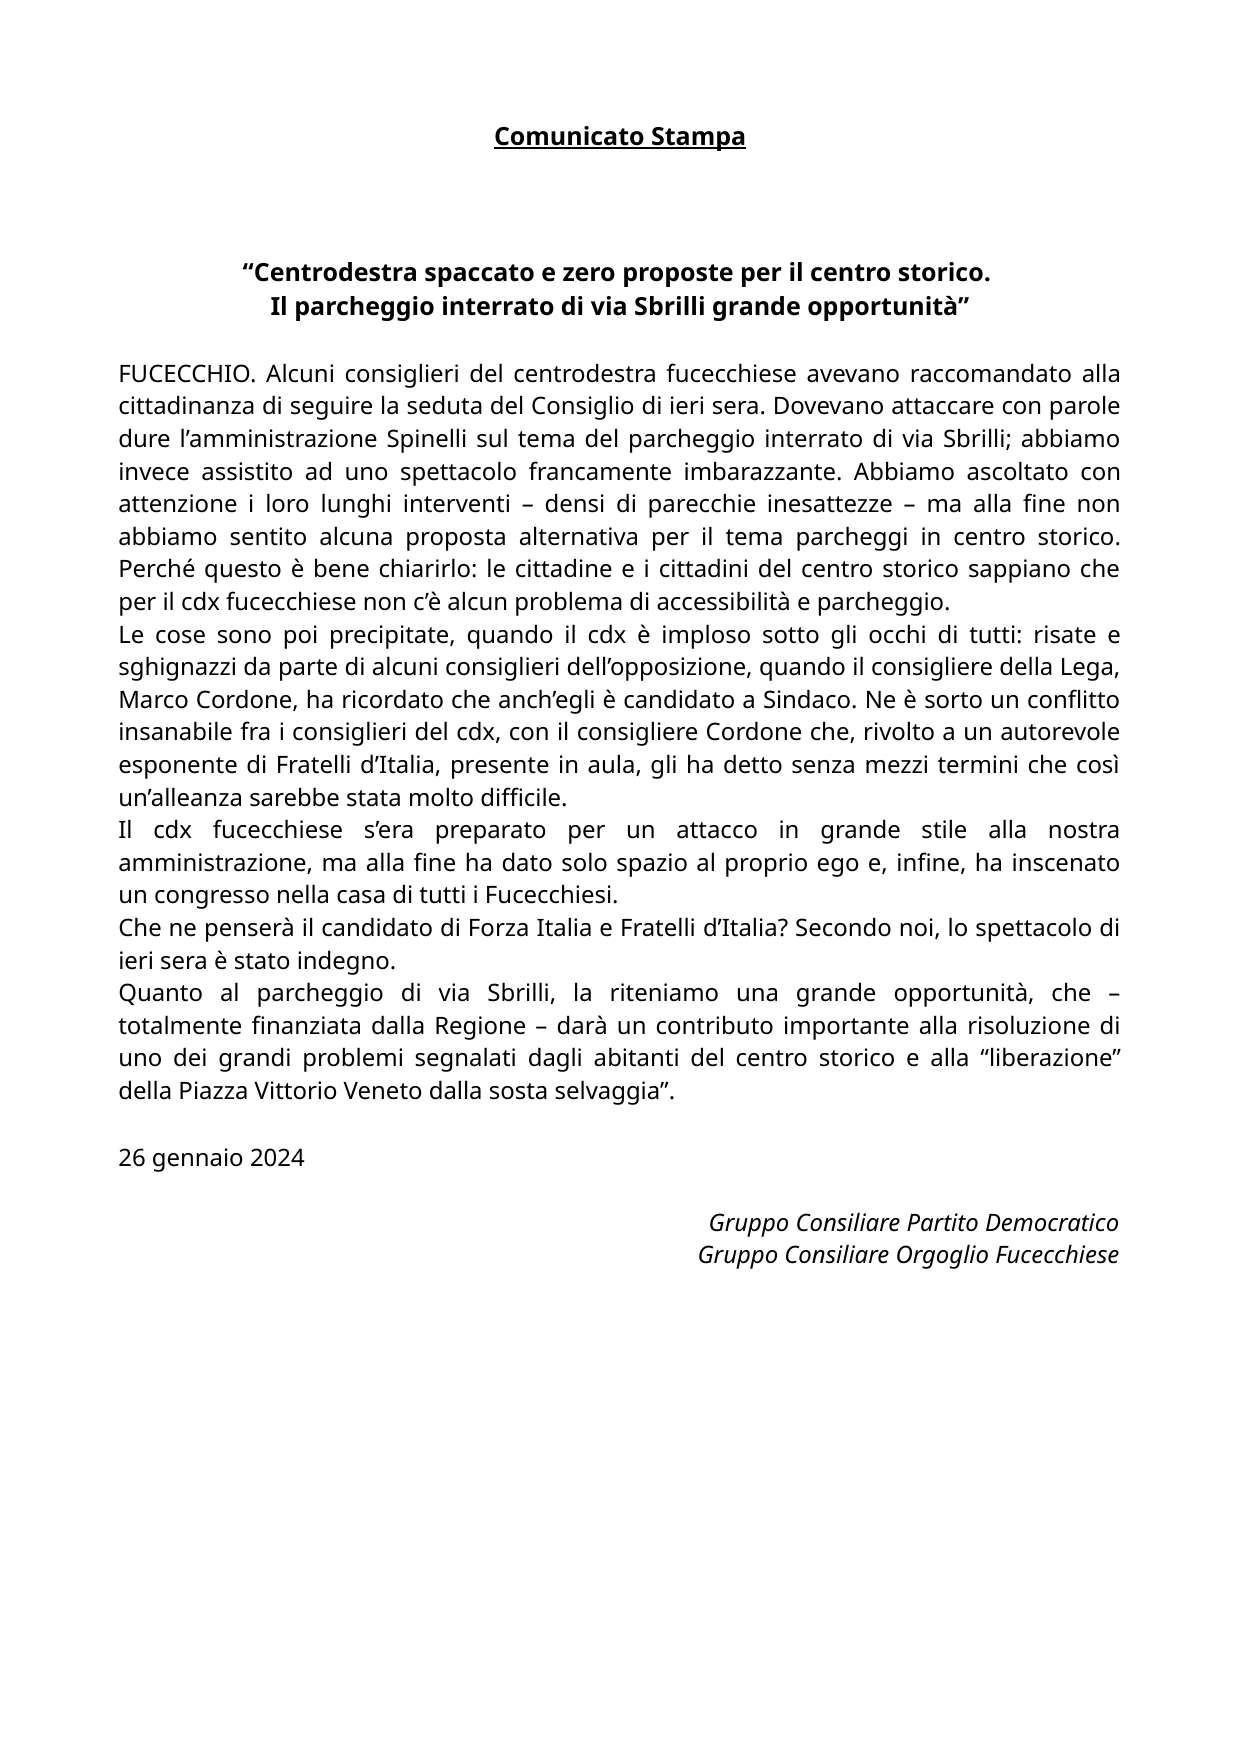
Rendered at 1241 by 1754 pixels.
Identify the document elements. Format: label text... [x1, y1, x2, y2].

text Comunicato Stampa [118, 118, 1122, 152]
text Gruppo Consiliare Orgoglio Fucecchiese [118, 1238, 1122, 1271]
text FUCECCHIO. Alcuni consiglieri del centrodestra fucecchiese avevano raccomandato alla cittadinanza di seguire la seduta del Consiglio di ieri sera. Dovevano attaccare con parole dure l’amministrazione Spinelli sul tema del parcheggio interrato di via Sbrilli; abbiamo invece assistito ad uno spettacolo francamente imbarazzante. Abbiamo ascoltato con attenzione i loro lunghi interventi – densi di parecchie inesattezze – ma alla fine non abbiamo sentito alcuna proposta alternativa per il tema parcheggi in centro storico. Perché questo è bene chiarirlo: le cittadine e i cittadini del centro storico sappiano che per il cdx fucecchiese non c’è alcun problema di accessibilità e parcheggio. [118, 357, 1122, 617]
text 26 gennaio 2024 [118, 1141, 1122, 1173]
text Le cose sono poi precipitate, quando il cdx è imploso sotto gli occhi di tutti: risate e sghignazzi da parte di alcuni consiglieri dell’opposizione, quando il consigliere della Lega, Marco Cordone, ha ricordato che anch’egli è candidato a Sindaco. Ne è sorto un conflitto insanabile fra i consiglieri del cdx, con il consigliere Cordone che, rivolto a un autorevole esponente di Fratelli d’Italia, presente in aula, gli ha detto senza mezzi termini che così un’alleanza sarebbe stata molto difficile. [118, 617, 1122, 813]
text Il cdx fucecchiese s’era preparato per un attacco in grande stile alla nostra amministrazione, ma alla fine ha dato solo spazio al proprio ego e, infine, ha inscenato un congresso nella casa di tutti i Fucecchiesi. [118, 813, 1122, 911]
text Che ne penserà il candidato di Forza Italia e Fratelli d’Italia? Secondo noi, lo spettacolo di ieri sera è stato indegno. [118, 911, 1122, 976]
text “Centrodestra spaccato e zero proposte per il centro storico. [118, 254, 1122, 288]
text Gruppo Consiliare Partito Democratico [118, 1206, 1122, 1238]
text Il parcheggio interrato di via Sbrilli grande opportunità” [118, 288, 1122, 357]
text Quanto al parcheggio di via Sbrilli, la riteniamo una grande opportunità, che – totalmente finanziata dalla Regione – darà un contributo importante alla risoluzione di uno dei grandi problemi segnalati dagli abitanti del centro storico e alla “liberazione” della Piazza Vittorio Veneto dalla sosta selvaggia”. [118, 976, 1122, 1106]
